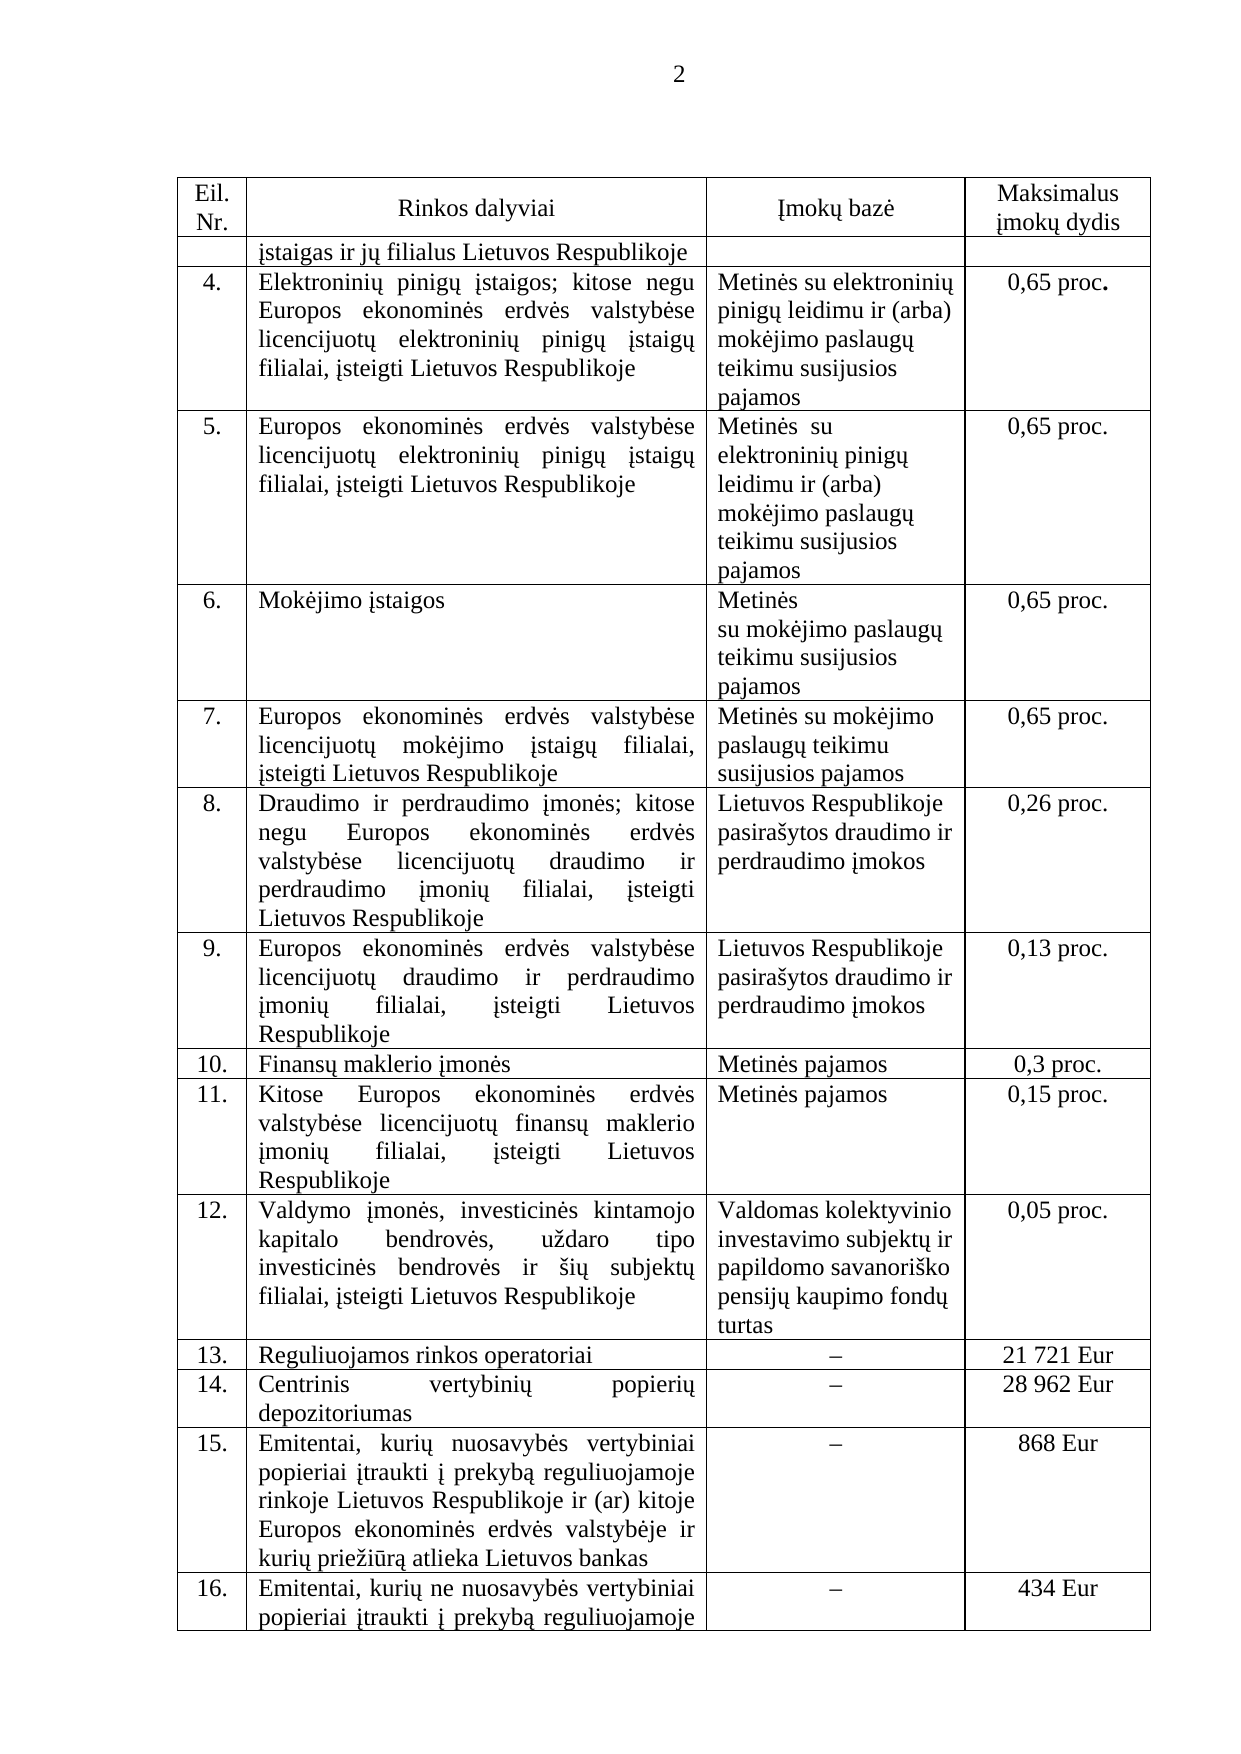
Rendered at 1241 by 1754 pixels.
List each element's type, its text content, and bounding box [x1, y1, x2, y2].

table_cell [707, 237, 964, 266]
table_cell 868 Eur [966, 1428, 1150, 1572]
table_cell Draudimo ir perdraudimo įmonės; kitose negu Europos ekonominės erdvės valstybėse licencijuotų draudimo ir perdraudimo įmonių filialai, įsteigti Lietuvos Respublikoje [247, 788, 706, 932]
table_cell Emitentai, kurių nuosavybės vertybiniai popieriai įtraukti į prekybą reguliuojamoje rinkoje Lietuvos Respublikoje ir (ar) kitoje Europos ekonominės erdvės valstybėje ir kurių priežiūrą atlieka Lietuvos bankas [247, 1428, 706, 1572]
table_cell 12. [178, 1195, 246, 1339]
table_header Eil. Nr. [178, 178, 246, 236]
table_cell 15. [178, 1428, 246, 1572]
table_cell 0,05 proc. [966, 1195, 1150, 1339]
table_cell Emitentai, kurių ne nuosavybės vertybiniai popieriai įtraukti į prekybą reguliuojamoje [247, 1573, 706, 1630]
table_cell 4. [178, 267, 246, 410]
table_cell 434 Eur [966, 1573, 1150, 1630]
table_cell 0,65 proc. [966, 411, 1150, 584]
table_cell Finansų maklerio įmonės [247, 1049, 706, 1078]
table_cell Valdomas kolektyvinio investavimo subjektų ir papildomo savanoriško pensijų kaupimo fondų turtas [707, 1195, 964, 1339]
table_cell 10. [178, 1049, 246, 1078]
table_header Įmokų bazė [707, 178, 964, 236]
table_cell 0,65 proc. [966, 701, 1150, 787]
table_cell 7. [178, 701, 246, 787]
table_cell – [707, 1340, 964, 1368]
table_cell 21 721 Eur [966, 1340, 1150, 1368]
table_cell Metinės su mokėjimo paslaugų teikimu susijusios pajamos [707, 585, 964, 700]
table_cell Kitose Europos ekonominės erdvės valstybėse licencijuotų finansų maklerio įmonių filialai, įsteigti Lietuvos Respublikoje [247, 1079, 706, 1194]
table_cell Metinės pajamos [707, 1079, 964, 1194]
table_cell 11. [178, 1079, 246, 1194]
table_cell 16. [178, 1573, 246, 1630]
table_cell įstaigas ir jų filialus Lietuvos Respublikoje [247, 237, 706, 266]
table_cell 8. [178, 788, 246, 932]
table_header Rinkos dalyviai [247, 178, 706, 236]
table_cell Metinės su elektroninių pinigų leidimu ir (arba) mokėjimo paslaugų teikimu susijusios pajamos [707, 267, 964, 410]
table_cell Metinės pajamos [707, 1049, 964, 1078]
table_cell Centrinis vertybinių popierių depozitoriumas [247, 1370, 706, 1427]
table_cell Europos ekonominės erdvės valstybėse licencijuotų mokėjimo įstaigų filialai, įsteigti Lietuvos Respublikoje [247, 701, 706, 787]
table_cell 0,15 proc. [966, 1079, 1150, 1194]
table_header Maksimalus įmokų dydis [966, 178, 1150, 236]
table_cell Europos ekonominės erdvės valstybėse licencijuotų draudimo ir perdraudimo įmonių filialai, įsteigti Lietuvos Respublikoje [247, 933, 706, 1048]
table_cell Reguliuojamos rinkos operatoriai [247, 1340, 706, 1368]
table_cell 14. [178, 1370, 246, 1427]
table_cell [178, 237, 246, 266]
table_cell Valdymo įmonės, investicinės kintamojo kapitalo bendrovės, uždaro tipo investicinės bendrovės ir šių subjektų filialai, įsteigti Lietuvos Respublikoje [247, 1195, 706, 1339]
table_cell 13. [178, 1340, 246, 1368]
table_cell Elektroninių pinigų įstaigos; kitose negu Europos ekonominės erdvės valstybėse licencijuotų elektroninių pinigų įstaigų filialai, įsteigti Lietuvos Respublikoje [247, 267, 706, 410]
table_cell – [707, 1573, 964, 1630]
table_cell [966, 237, 1150, 266]
table_cell Metinės su mokėjimo paslaugų teikimu susijusios pajamos [707, 701, 964, 787]
table_cell Mokėjimo įstaigos [247, 585, 706, 700]
table_cell 0,3 proc. [966, 1049, 1150, 1078]
table_cell Europos ekonominės erdvės valstybėse licencijuotų elektroninių pinigų įstaigų filialai, įsteigti Lietuvos Respublikoje [247, 411, 706, 584]
table_cell Metinės su elektroninių pinigų leidimu ir (arba) mokėjimo paslaugų teikimu susijusios pajamos [707, 411, 964, 584]
table_cell 0,65 proc. [966, 585, 1150, 700]
table_cell 28 962 Eur [966, 1370, 1150, 1427]
table_cell Lietuvos Respublikoje pasirašytos draudimo ir perdraudimo įmokos [707, 933, 964, 1048]
table_cell Lietuvos Respublikoje pasirašytos draudimo ir perdraudimo įmokos [707, 788, 964, 932]
table_cell 6. [178, 585, 246, 700]
table_cell 5. [178, 411, 246, 584]
table_cell 0,65 proc. [966, 267, 1150, 410]
table_cell 9. [178, 933, 246, 1048]
table_cell – [707, 1370, 964, 1427]
table_cell 0,13 proc. [966, 933, 1150, 1048]
table_cell 0,26 proc. [966, 788, 1150, 932]
table_cell – [707, 1428, 964, 1572]
